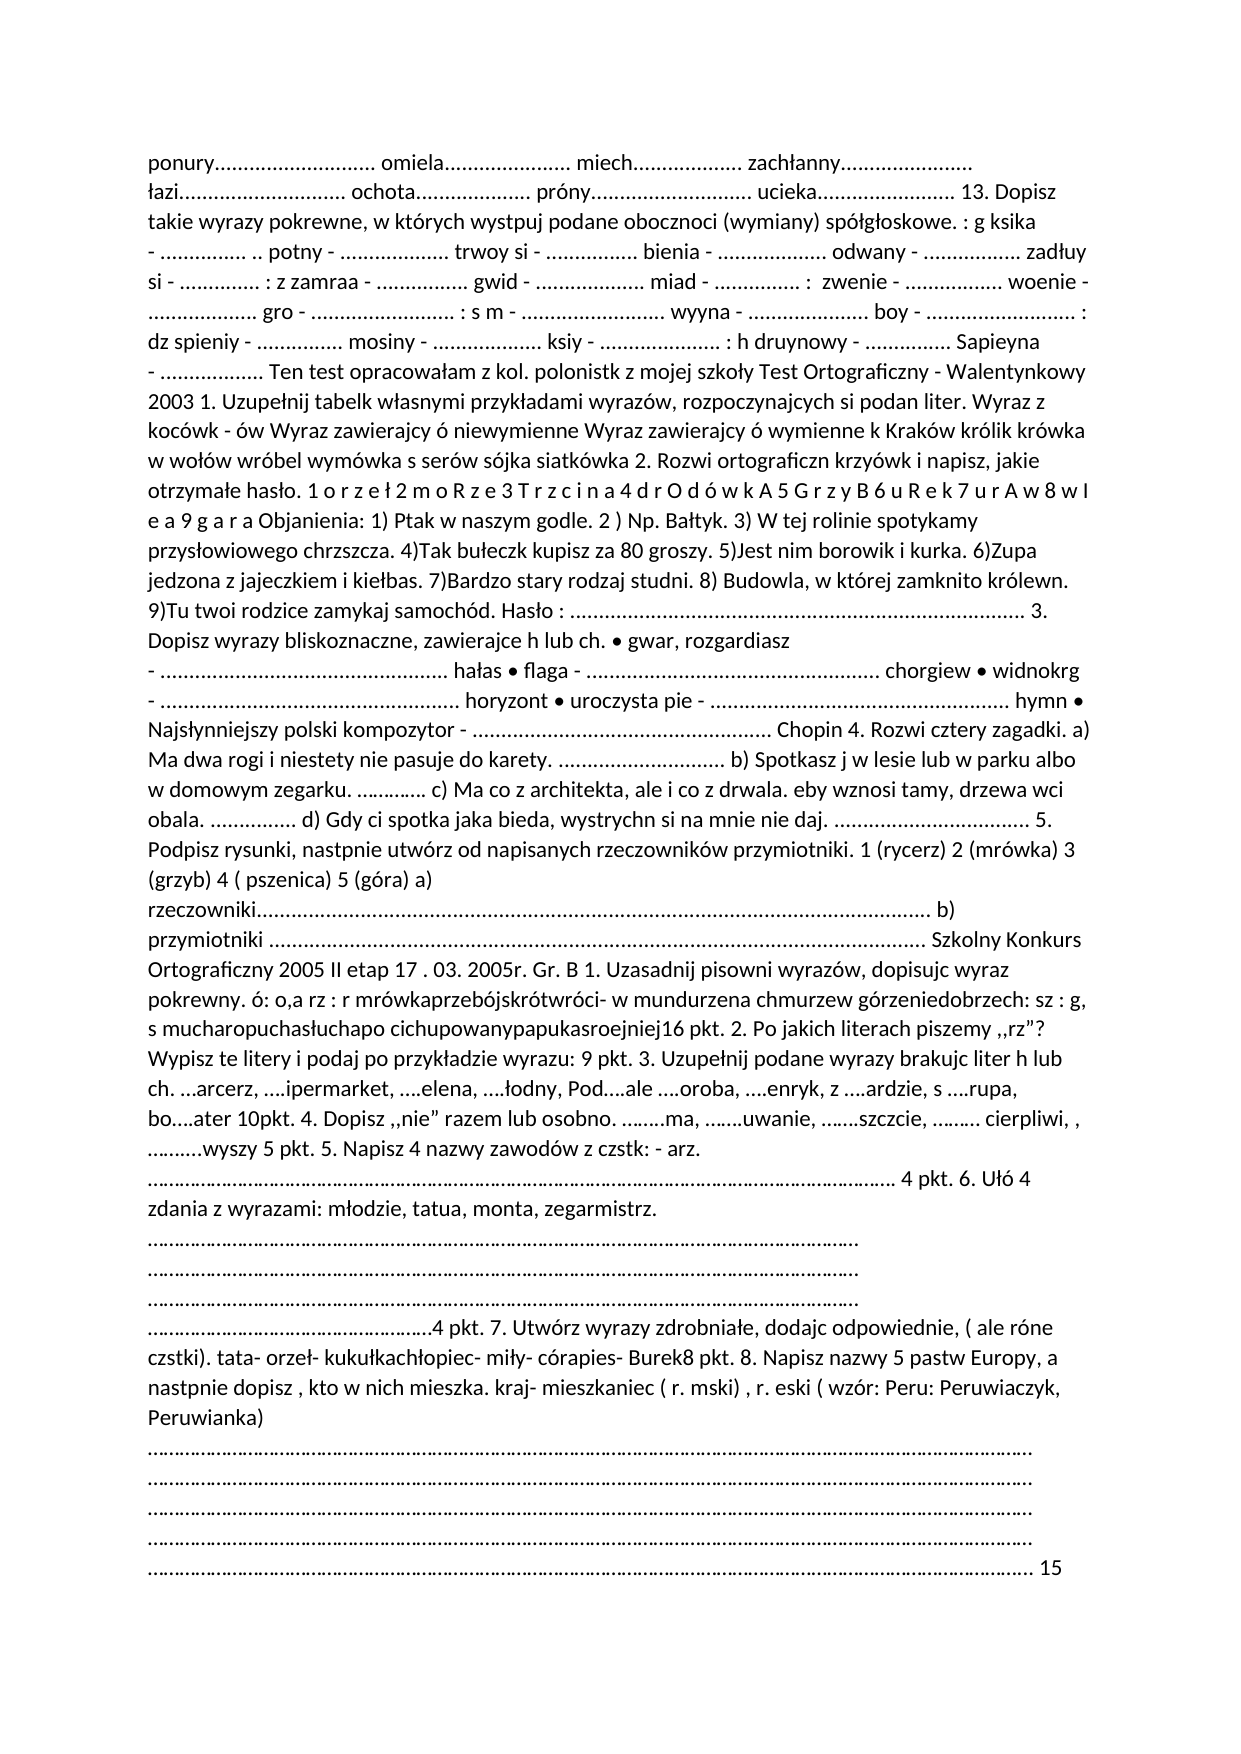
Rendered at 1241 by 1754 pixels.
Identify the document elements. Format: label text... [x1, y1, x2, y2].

text ponury............................ omiela...................... miech................... zachłanny....................... łazi............................. ochota.................... próny............................ ucieka........................ 13. Dopisz takie wyrazy pokrewne, w których wystpuj podane obocznoci (wymiany) spółgłoskowe. : g ksika - ............... .. potny - ................... trwoy si - ................ bienia - ................... odwany - ................. zadłuy si - .............. : z zamraa - ................ gwid - ................... miad - ............... : zwenie - ................. woenie - ................... gro - ......................... : s m - ......................... wyyna - ..................... boy - .......................... : dz spieniy - ............... mosiny - ................... ksiy - ..................... : h druynowy - ............... Sapieyna - .................. Ten test opracowałam z kol. polonistk z mojej szkoły Test Ortograficzny - Walentynkowy 2003 1. Uzupełnij tabelk własnymi przykładami wyrazów, rozpoczynajcych si podan liter. Wyraz z kocówk - ów Wyraz zawierajcy ó niewymienne Wyraz zawierajcy ó wymienne k Kraków królik krówka w wołów wróbel wymówka s serów sójka siatkówka 2. Rozwi ortograficzn krzyówk i napisz, jakie otrzymałe hasło. 1 o r z e ł 2 m o R z e 3 T r z c i n a 4 d r O d ó w k A 5 G r z y B 6 u R e k 7 u r A w 8 w I e a 9 g a r a Objanienia: 1) Ptak w naszym godle. 2 ) Np. Bałtyk. 3) W tej rolinie spotykamy przysłowiowego chrzszcza. 4)Tak bułeczk kupisz za 80 groszy. 5)Jest nim borowik i kurka. 6)Zupa jedzona z jajeczkiem i kiełbas. 7)Bardzo stary rodzaj studni. 8) Budowla, w której zamknito królewn. 9)Tu twoi rodzice zamykaj samochód. Hasło : ............................................................................... 3. Dopisz wyrazy bliskoznaczne, zawierajce h lub ch. • gwar, rozgardiasz - .................................................. hałas • flaga - ................................................... chorgiew • widnokrg - .................................................... horyzont • uroczysta pie - .................................................... hymn • Najsłynniejszy polski kompozytor - .................................................... Chopin 4. Rozwi cztery zagadki. a) Ma dwa rogi i niestety nie pasuje do karety. ............................. b) Spotkasz j w lesie lub w parku albo w domowym zegarku. …………. c) Ma co z architekta, ale i co z drwala. eby wznosi tamy, drzewa wci obala. ............... d) Gdy ci spotka jaka bieda, wystrychn si na mnie nie daj. .................................. 5. Podpisz rysunki, nastpnie utwórz od napisanych rzeczowników przymiotniki. 1 (rycerz) 2 (mrówka) 3 (grzyb) 4 ( pszenica) 5 (góra) a) rzeczowniki..................................................................................................................... b) przymiotniki .................................................................................................................. Szkolny Konkurs Ortograficzny 2005 II etap 17 . 03. 2005r. Gr. B 1. Uzasadnij pisowni wyrazów, dopisujc wyraz pokrewny. ó: o,a rz : r mrówkaprzebójskrótwróci- w mundurzena chmurzew górzeniedobrzech: sz : g, s mucharopuchasłuchapo cichupowanypapukasroejniej16 pkt. 2. Po jakich literach piszemy ,,rz”? Wypisz te litery i podaj po przykładzie wyrazu: 9 pkt. 3. Uzupełnij podane wyrazy brakujc liter h lub ch. …arcerz, ….ipermarket, ….elena, ….łodny, Pod….ale ….oroba, ….enryk, z ….ardzie, s ….rupa, bo….ater 10pkt. 4. Dopisz ,,nie” razem lub osobno. ……..ma, …….uwanie, …….szczcie, ……… cierpliwi, , ……....wyszy 5 pkt. 5. Napisz 4 nazwy zawodów z czstk: - arz. ……………………………………………………………………………………………………………………………. 4 pkt. 6. Ułó 4 zdania z wyrazami: młodzie, tatua, monta, zegarmistrz. ……………………………………………………………………………………………………………………… ……………………………………………………………………………………………………………………… ……………………………………………………………………………………………………………………… ………………………………………………4 pkt. 7. Utwórz wyrazy zdrobniałe, dodajc odpowiednie, ( ale róne czstki). tata- orzeł- kukułkachłopiec- miły- córapies- Burek8 pkt. 8. Napisz nazwy 5 pastw Europy, a nastpnie dopisz , kto w nich mieszka. kraj- mieszkaniec ( r. mski) , r. eski ( wzór: Peru: Peruwiaczyk, Peruwianka) …………………………………………………………………………………………………………………………………………………… …………………………………………………………………………………………………………………………………………………… …………………………………………………………………………………………………………………………………………………… …………………………………………………………………………………………………………………………………………………… …………………………………………………………………………………………………………………………………………………... 15 [148, 148, 1093, 1581]
